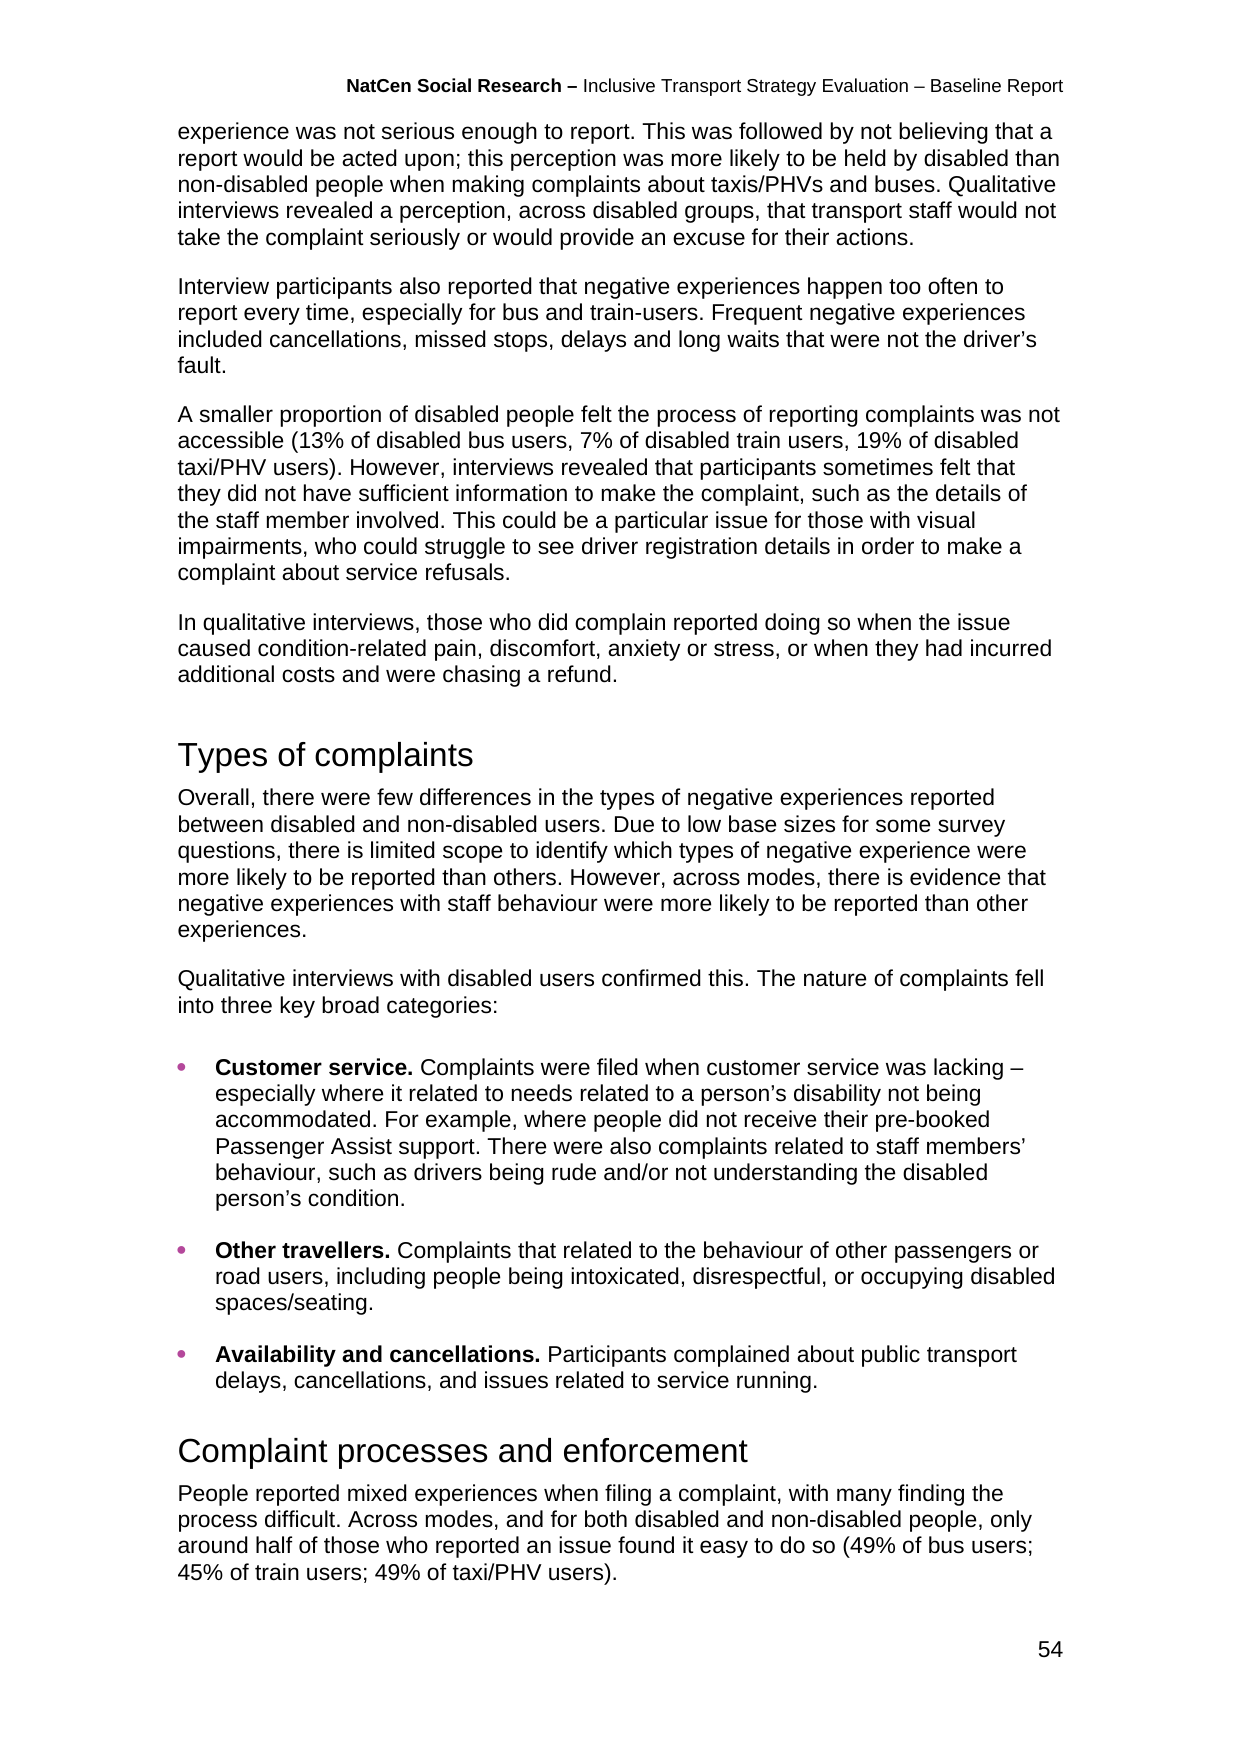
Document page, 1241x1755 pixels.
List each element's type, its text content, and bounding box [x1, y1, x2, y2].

subtitle Types of complaints [177, 736, 1063, 774]
list Availability and cancellations. Participants complained about public transport delays, cancellations, and issues related to service running. [177, 1341, 1063, 1393]
text Interview participants also reported that negative experiences happen too often to report every time, especially for bus and train-users. Frequent negative experiences included cancellations, missed stops, delays and long waits that were not the driver’s fault. [177, 273, 1063, 378]
text People reported mixed experiences when filing a complaint, with many finding the process difficult. Across modes, and for both disabled and non-disabled people, only around half of those who reported an issue found it easy to do so (49% of bus users; 45% of train users; 49% of taxi/PHV users). [177, 1480, 1063, 1585]
text A smaller proportion of disabled people felt the process of reporting complaints was not accessible (13% of disabled bus users, 7% of disabled train users, 19% of disabled taxi/PHV users). However, interviews revealed that participants sometimes felt that they did not have sufficient information to make the complaint, such as the details of the staff member involved. This could be a particular issue for those with visual impairments, who could struggle to see driver registration details in order to make a complaint about service refusals. [177, 401, 1063, 586]
text experience was not serious enough to report. This was followed by not believing that a report would be acted upon; this perception was more likely to be held by disabled than non-disabled people when making complaints about taxis/PHVs and buses. Qualitative interviews revealed a perception, across disabled groups, that transport staff would not take the complaint seriously or would provide an excuse for their actions. [177, 118, 1063, 250]
text Qualitative interviews with disabled users confirmed this. The nature of complaints fell into three key broad categories: [177, 965, 1063, 1018]
list Customer service. Complaints were filed when customer service was lacking – especially where it related to needs related to a person’s disability not being accommodated. For example, where people did not receive their pre-booked Passenger Assist support. There were also complaints related to staff members’ behaviour, such as drivers being rude and/or not understanding the disabled person’s condition. [177, 1053, 1063, 1212]
text In qualitative interviews, those who did complain reported doing so when the issue caused condition-related pain, discomfort, anxiety or stress, or when they had incurred additional costs and were chasing a refund. [177, 608, 1063, 688]
text Overall, there were few differences in the types of negative experiences reported between disabled and non-disabled users. Due to low base sizes for some survey questions, there is limited scope to identify which types of negative experience were more likely to be reported than others. However, across modes, there is evidence that negative experiences with staff behaviour were more likely to be reported than other experiences. [177, 784, 1063, 942]
subtitle Complaint processes and enforcement [177, 1431, 1063, 1469]
list Other travellers. Complaints that related to the behaviour of other passengers or road users, including people being intoxicated, disrespectful, or occupying disabled spaces/seating. [177, 1237, 1063, 1316]
